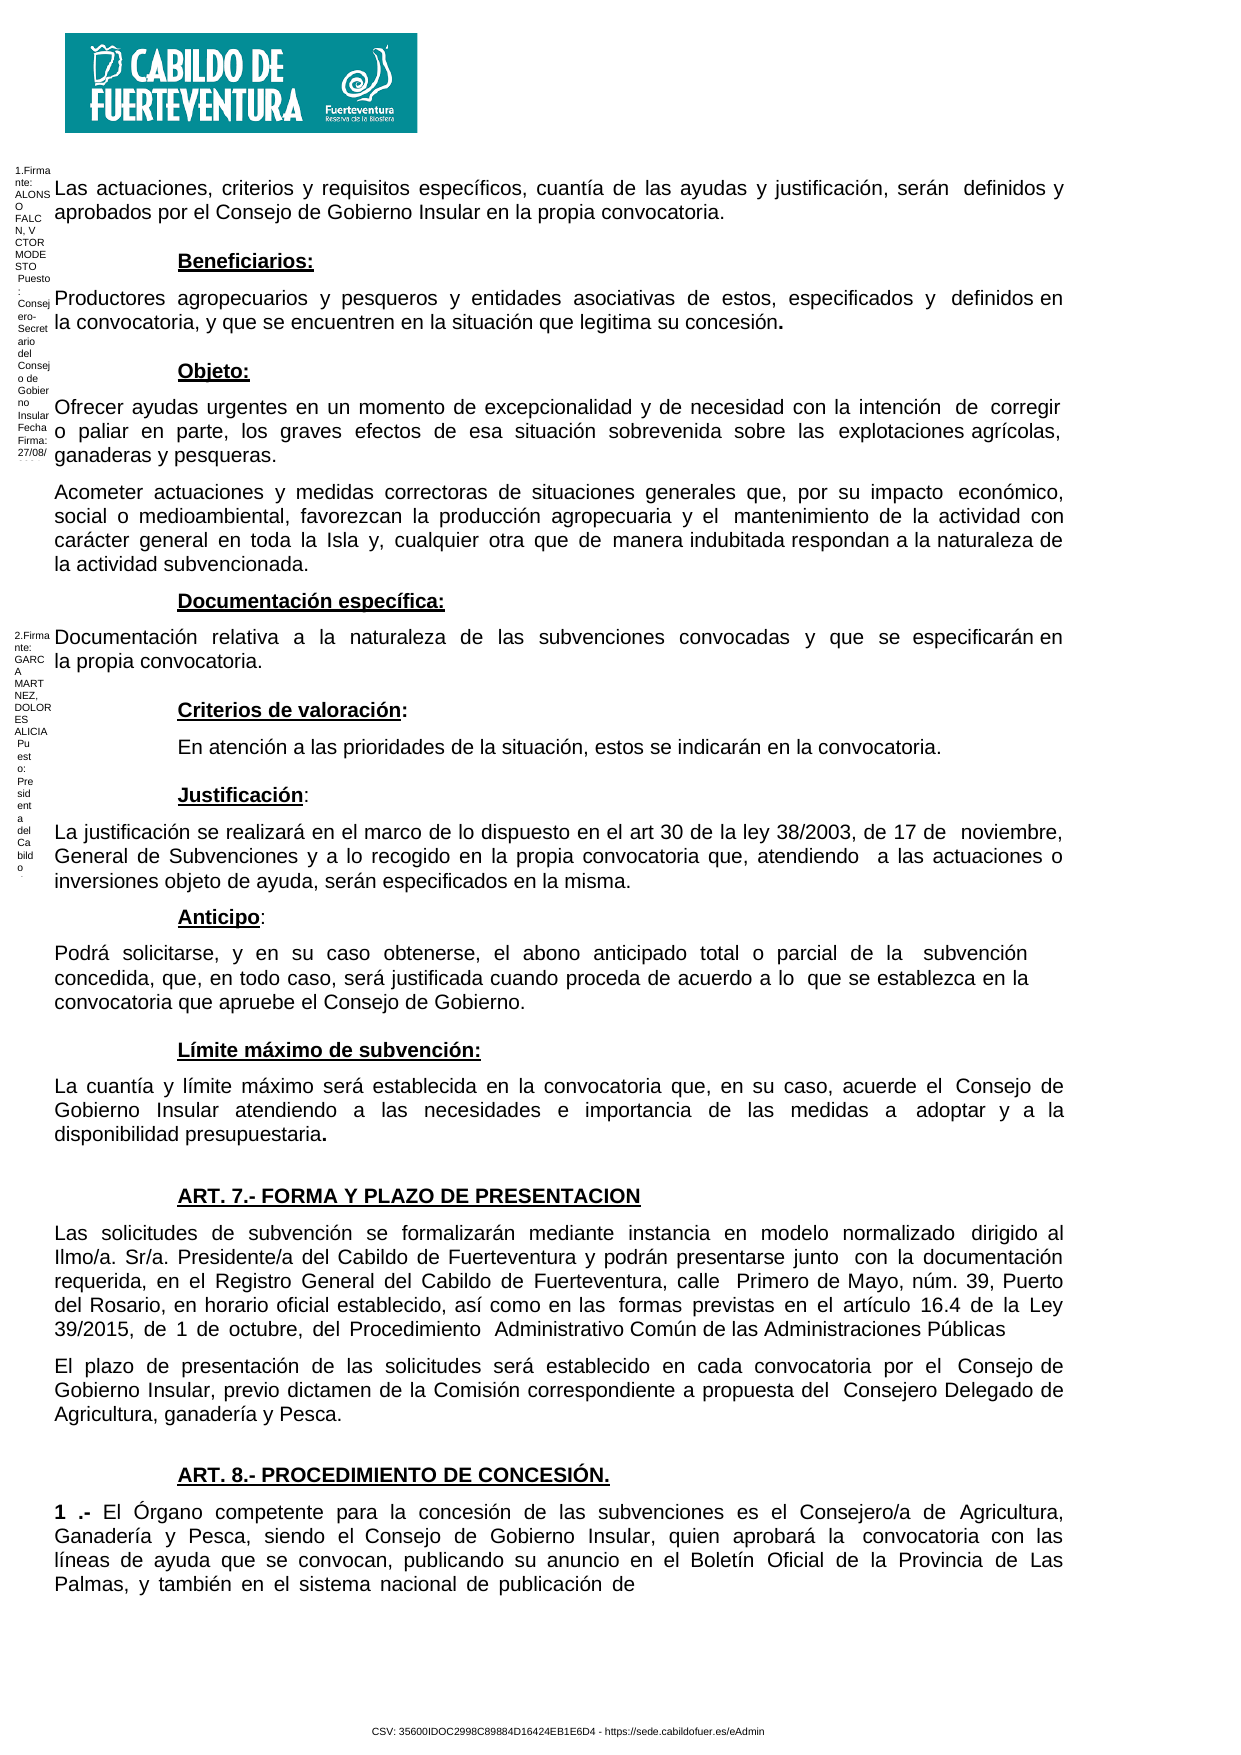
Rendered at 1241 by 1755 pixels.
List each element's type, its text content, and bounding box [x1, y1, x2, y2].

text Puesto: Presidenta del Cabildo de Fuerteventura Fecha Firma: 27/08/2024 12:48:02 [17, 738, 34, 877]
text Productores agropecuarios y pesqueros y entidades asociativas de estos, especificados y definidos en la convocatoria, y que se encuentren en la situación que legitima su concesión. [54, 285, 1064, 333]
text Documentación relativa a la naturaleza de las subvenciones convocadas y que se especificarán en la propia convocatoria. [54, 625, 1063, 673]
text Acometer actuaciones y medidas correctoras de situaciones generales que, por su impacto económico, social o medioambiental, favorezcan la producción agropecuaria y el mantenimiento de la actividad con carácter general en toda la Isla y, cualquier otra que de manera indubitada respondan a la naturaleza de la actividad subvencionada. [54, 480, 1064, 576]
text [13, 164, 52, 461]
text El plazo de presentación de las solicitudes será establecido en cada convocatoria por el Consejo de Gobierno Insular, previo dictamen de la Comisión correspondiente a propuesta del Consejero Delegado de Agricultura, ganadería y Pesca. [54, 1354, 1064, 1426]
subtitle ART. 8.- PROCEDIMIENTO DE CONCESIÓN. [177, 1463, 1241, 1487]
subtitle Anticipo: [177, 905, 1241, 929]
subtitle Criterios de valoración: [177, 698, 1241, 722]
text 2.Firmante: GARC A MART NEZ, DOLORES ALICIA [14, 629, 52, 737]
subtitle ART. 7.- FORMA Y PLAZO DE PRESENTACION [177, 1184, 1241, 1208]
subtitle Justificación: [177, 783, 1241, 807]
text En atención a las prioridades de la situación, estos se indicarán en la convocatoria. [177, 734, 1241, 758]
text La cuantía y límite máximo será establecida en la convocatoria que, en su caso, acuerde el Consejo de Gobierno Insular atendiendo a las necesidades e importancia de las medidas a adoptar y a la disponibilidad presupuestaria. [54, 1075, 1064, 1146]
text Ofrecer ayudas urgentes en un momento de excepcionalidad y de necesidad con la intención de corregir o paliar en parte, los graves efectos de esa situación sobrevenida sobre las explotaciones agrícolas, ganaderas y pesqueras. [54, 395, 1062, 467]
text [12, 629, 52, 877]
text 1 .- El Órgano competente para la concesión de las subvenciones es el Consejero/a de Agricultura, Ganadería y Pesca, siendo el Consejo de Gobierno Insular, quien aprobará la convocatoria con las líneas de ayuda que se convocan, publicando su anuncio en el Boletín Oficial de la Provincia de Las Palmas, y también en el sistema nacional de publicación de [54, 1499, 1064, 1596]
text Podrá solicitarse, y en su caso obtenerse, el abono anticipado total o parcial de la subvención concedida, que, en todo caso, será justificada cuando proceda de acuerdo a lo que se establezca en la convocatoria que apruebe el Consejo de Gobierno. [54, 941, 1029, 1013]
text Puesto: Consejero-Secretario del Consejo de Gobierno Insular Fecha Firma: 27/08/2024 12:42:57 [18, 273, 51, 461]
text Las actuaciones, criterios y requisitos específicos, cuantía de las ayudas y justificación, serán definidos y aprobados por el Consejo de Gobierno Insular en la propia convocatoria. [54, 176, 1064, 224]
text La justificación se realizará en el marco de lo dispuesto en el art 30 de la ley 38/2003, de 17 de noviembre, General de Subvenciones y a lo recogido en la propia convocatoria que, atendiendo a las actuaciones o inversiones objeto de ayuda, serán especificados en la misma. [54, 820, 1064, 892]
text Las solicitudes de subvención se formalizarán mediante instancia en modelo normalizado dirigido al Ilmo/a. Sr/a. Presidente/a del Cabildo de Fuerteventura y podrán presentarse junto con la documentación requerida, en el Registro General del Cabildo de Fuerteventura, calle Primero de Mayo, núm. 39, Puerto del Rosario, en horario oficial establecido, así como en las formas previstas en el artículo 16.4 de la Ley 39/2015, de 1 de octubre, del Procedimiento Administrativo Común de las Administraciones Públicas [54, 1220, 1064, 1341]
subtitle Documentación específica: [177, 588, 1241, 612]
subtitle Beneficiarios: [177, 248, 1241, 272]
subtitle Límite máximo de subvención: [177, 1038, 1241, 1062]
text 1.Firmante: ALONSO FALC N, V CTOR MODESTO [15, 165, 52, 273]
subtitle Objeto: [177, 358, 1241, 382]
